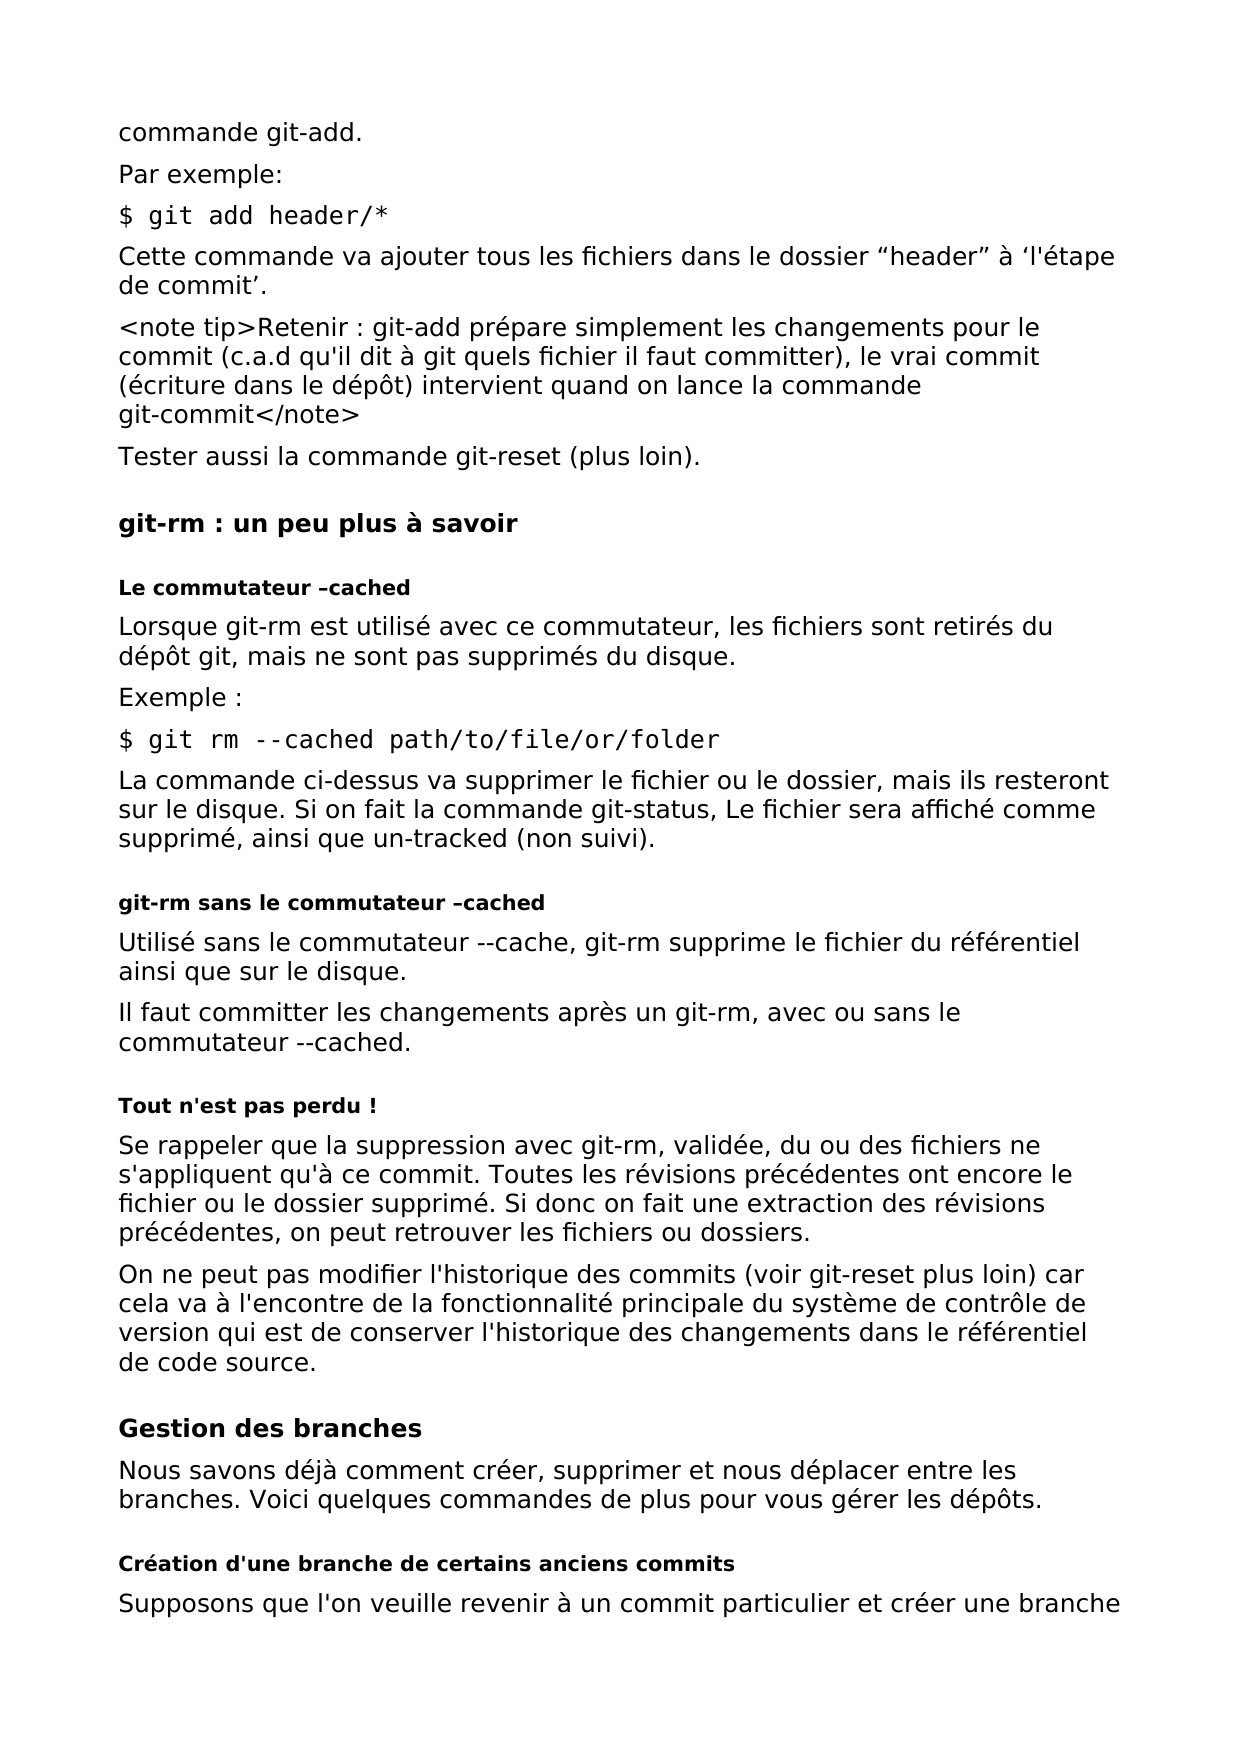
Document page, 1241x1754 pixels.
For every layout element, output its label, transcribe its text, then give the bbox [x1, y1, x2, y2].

text $ git add header/* [118, 201, 1122, 231]
subtitle Création d'une branche de certains anciens commits [118, 1552, 1122, 1576]
text On ne peut pas modifier l'historique des commits (voir git-reset plus loin) car cela va à l'encontre de la fonctionnalité principale du système de contrôle de version qui est de conserver l'historique des changements dans le référentiel de code source. [118, 1260, 1122, 1377]
text Exemple : [118, 683, 1122, 712]
text Il faut committer les changements après un git-rm, avec ou sans le commutateur --cached. [118, 998, 1122, 1057]
subtitle Le commutateur –cached [118, 576, 1122, 600]
subtitle Gestion des branches [118, 1414, 1122, 1444]
text Cette commande va ajouter tous les fichiers dans le dossier “header” à ‘l'étape de commit’. [118, 242, 1122, 301]
text Tester aussi la commande git-reset (plus loin). [118, 442, 1122, 472]
text Nous savons déjà comment créer, supprimer et nous déplacer entre les branches. Voici quelques commandes de plus pour vous gérer les dépôts. [118, 1456, 1122, 1514]
text Utilisé sans le commutateur --cache, git-rm supprime le fichier du référentiel ainsi que sur le disque. [118, 928, 1122, 986]
text La commande ci-dessus va supprimer le fichier ou le dossier, mais ils resteront sur le disque. Si on fait la commande git-status, Le fichier sera affiché comme supprimé, ainsi que un-tracked (non suivi). [118, 766, 1122, 853]
subtitle Tout n'est pas perdu ! [118, 1094, 1122, 1119]
text Supposons que l'on veuille revenir à un commit particulier et créer une branche [118, 1589, 1122, 1618]
text $ git rm --cached path/to/file/or/folder [118, 725, 1122, 754]
subtitle git-rm sans le commutateur –cached [118, 891, 1122, 915]
text Par exemple: [118, 160, 1122, 189]
text commande git-add. [118, 118, 1122, 147]
text Se rappeler que la suppression avec git-rm, validée, du ou des fichiers ne s'appliquent qu'à ce commit. Toutes les révisions précédentes ont encore le fichier ou le dossier supprimé. Si donc on fait une extraction des révisions précédentes, on peut retrouver les fichiers ou dossiers. [118, 1131, 1122, 1248]
text <note tip>Retenir : git-add prépare simplement les changements pour le commit (c.a.d qu'il dit à git quels fichier il faut committer), le vrai commit (écriture dans le dépôt) intervient quand on lance la commande git-commit</note> [118, 313, 1122, 430]
text Lorsque git-rm est utilisé avec ce commutateur, les fichiers sont retirés du dépôt git, mais ne sont pas supprimés du disque. [118, 612, 1122, 671]
subtitle git-rm : un peu plus à savoir [118, 509, 1122, 538]
